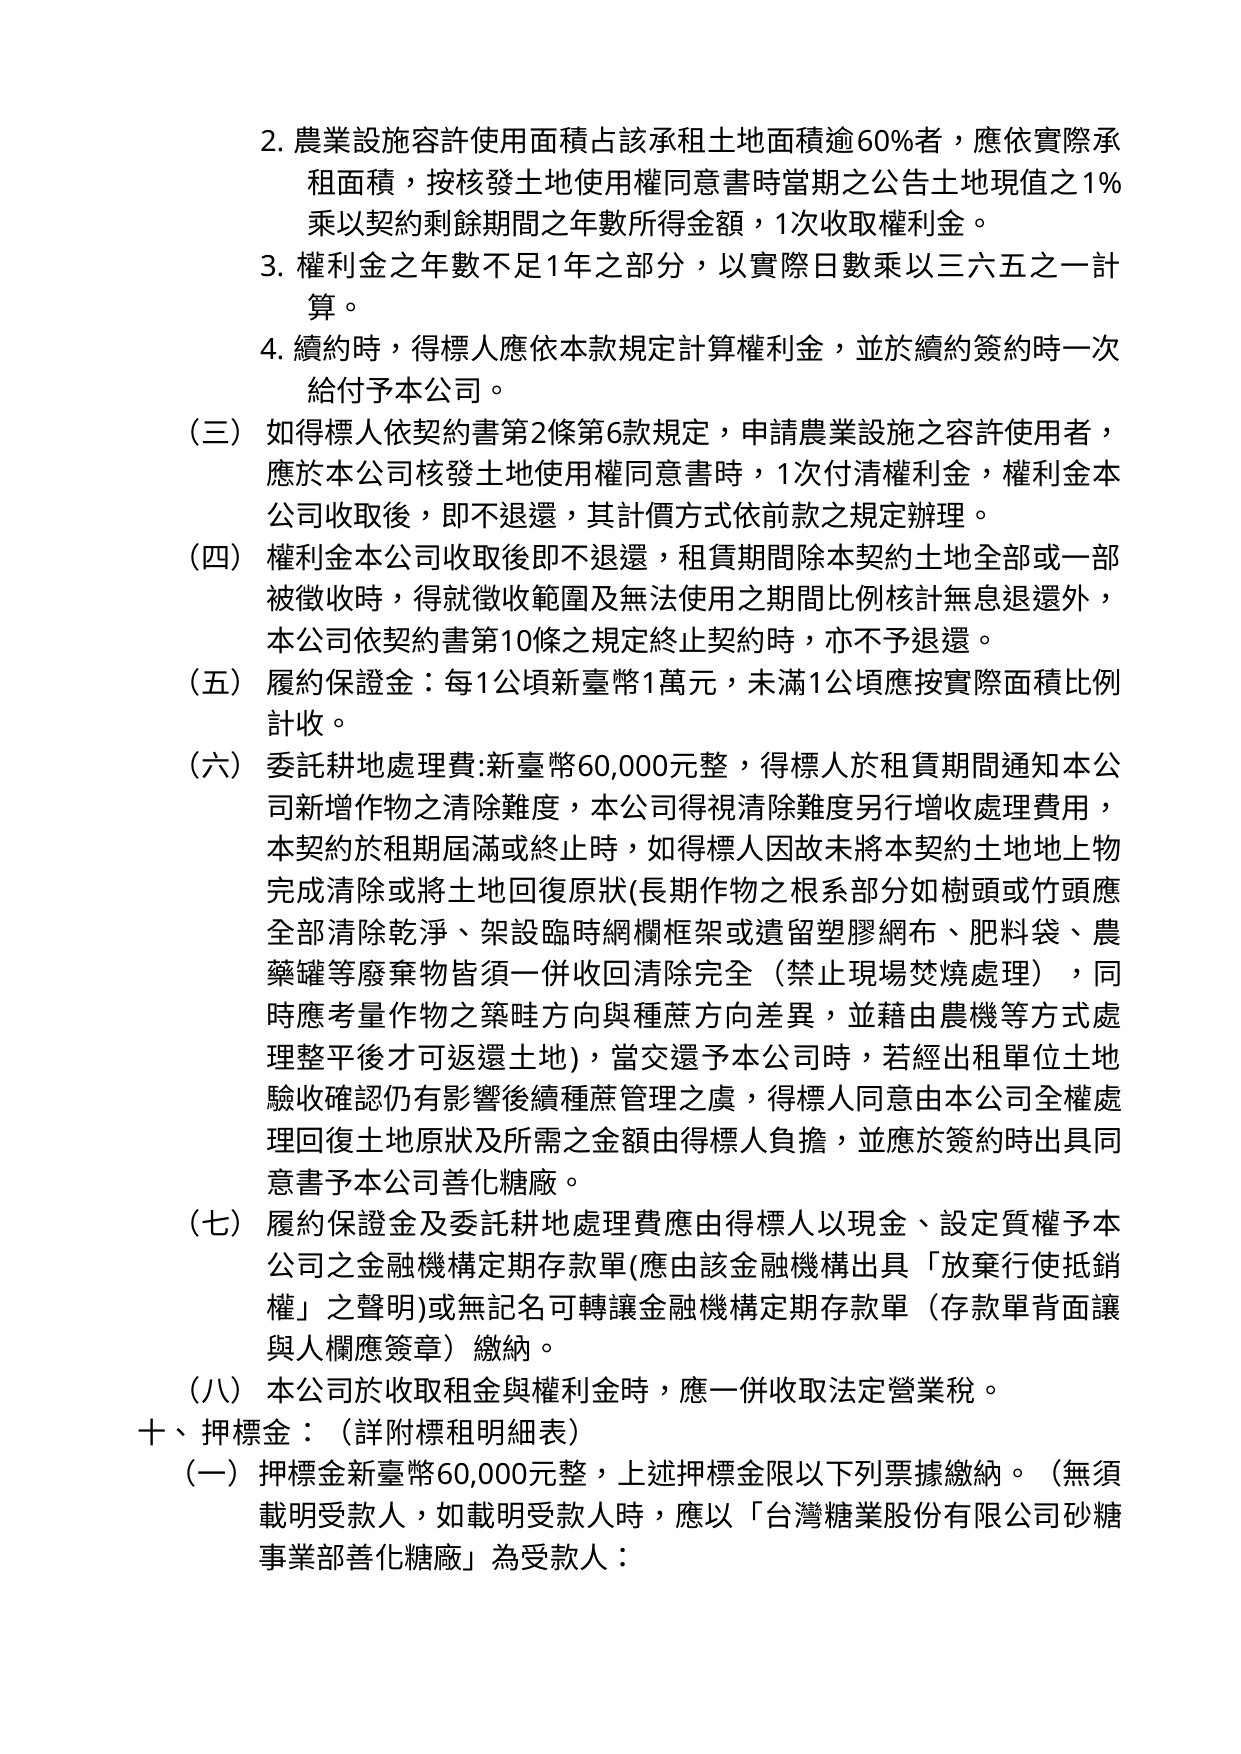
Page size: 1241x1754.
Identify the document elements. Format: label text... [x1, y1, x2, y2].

list 委託耕地處理費:新臺幣60,000元整，得標人於租賃期間通知本公司新增作物之清除難度，本公司得視清除難度另行增收處理費用，本契約於租期屆滿或終止時，如得標人因故未將本契約土地地上物完成清除或將土地回復原狀(長期作物之根系部分如樹頭或竹頭應全部清除乾淨、架設臨時網欄框架或遺留塑膠網布、肥料袋、農藥罐等廢棄物皆須一併收回清除完全（禁止現場焚燒處理），同時應考量作物之築畦方向與種蔗方向差異，並藉由農機等方式處理整平後才可返還土地)，當交還予本公司時，若經出租單位土地驗收確認仍有影響後續種蔗管理之虞，得標人同意由本公司全權處理回復土地原狀及所需之金額由得標人負擔，並應於簽約時出具同意書予本公司善化糖廠。 [171, 743, 1122, 1201]
list 如得標人依契約書第2條第6款規定，申請農業設施之容許使用者，應於本公司核發土地使用權同意書時，1次付清權利金，權利金本公司收取後，即不退還，其計價方式依前款之規定辦理。 [171, 410, 1122, 535]
text 3. 權利金之年數不足1年之部分，以實際日數乘以三六五之一計算。 [260, 243, 1122, 326]
list 本公司於收取租金與權利金時，應一併收取法定營業稅。 [171, 1368, 1122, 1410]
list 履約保證金及委託耕地處理費應由得標人以現金、設定質權予本公司之金融機構定期存款單(應由該金融機構出具「放棄行使抵銷權」之聲明)或無記名可轉讓金融機構定期存款單（存款單背面讓與人欄應簽章）繳納。 [171, 1201, 1122, 1368]
list 押標金新臺幣60,000元整，上述押標金限以下列票據繳納。（無須載明受款人，如載明受款人時，應以「台灣糖業股份有限公司砂糖事業部善化糖廠」為受款人： [168, 1451, 1122, 1576]
text 2. 農業設施容許使用面積占該承租土地面積逾60%者，應依實際承租面積，按核發土地使用權同意書時當期之公告土地現值之1%乘以契約剩餘期間之年數所得金額，1次收取權利金。 [260, 118, 1122, 243]
list 權利金本公司收取後即不退還，租賃期間除本契約土地全部或一部被徵收時，得就徵收範圍及無法使用之期間比例核計無息退還外，本公司依契約書第10條之規定終止契約時，亦不予退還。 [171, 535, 1122, 660]
list 押標金：（詳附標租明細表） [137, 1410, 1122, 1451]
list 履約保證金：每1公頃新臺幣1萬元，未滿1公頃應按實際面積比例計收。 [171, 660, 1122, 743]
text 4. 續約時，得標人應依本款規定計算權利金，並於續約簽約時一次給付予本公司。 [260, 326, 1122, 410]
